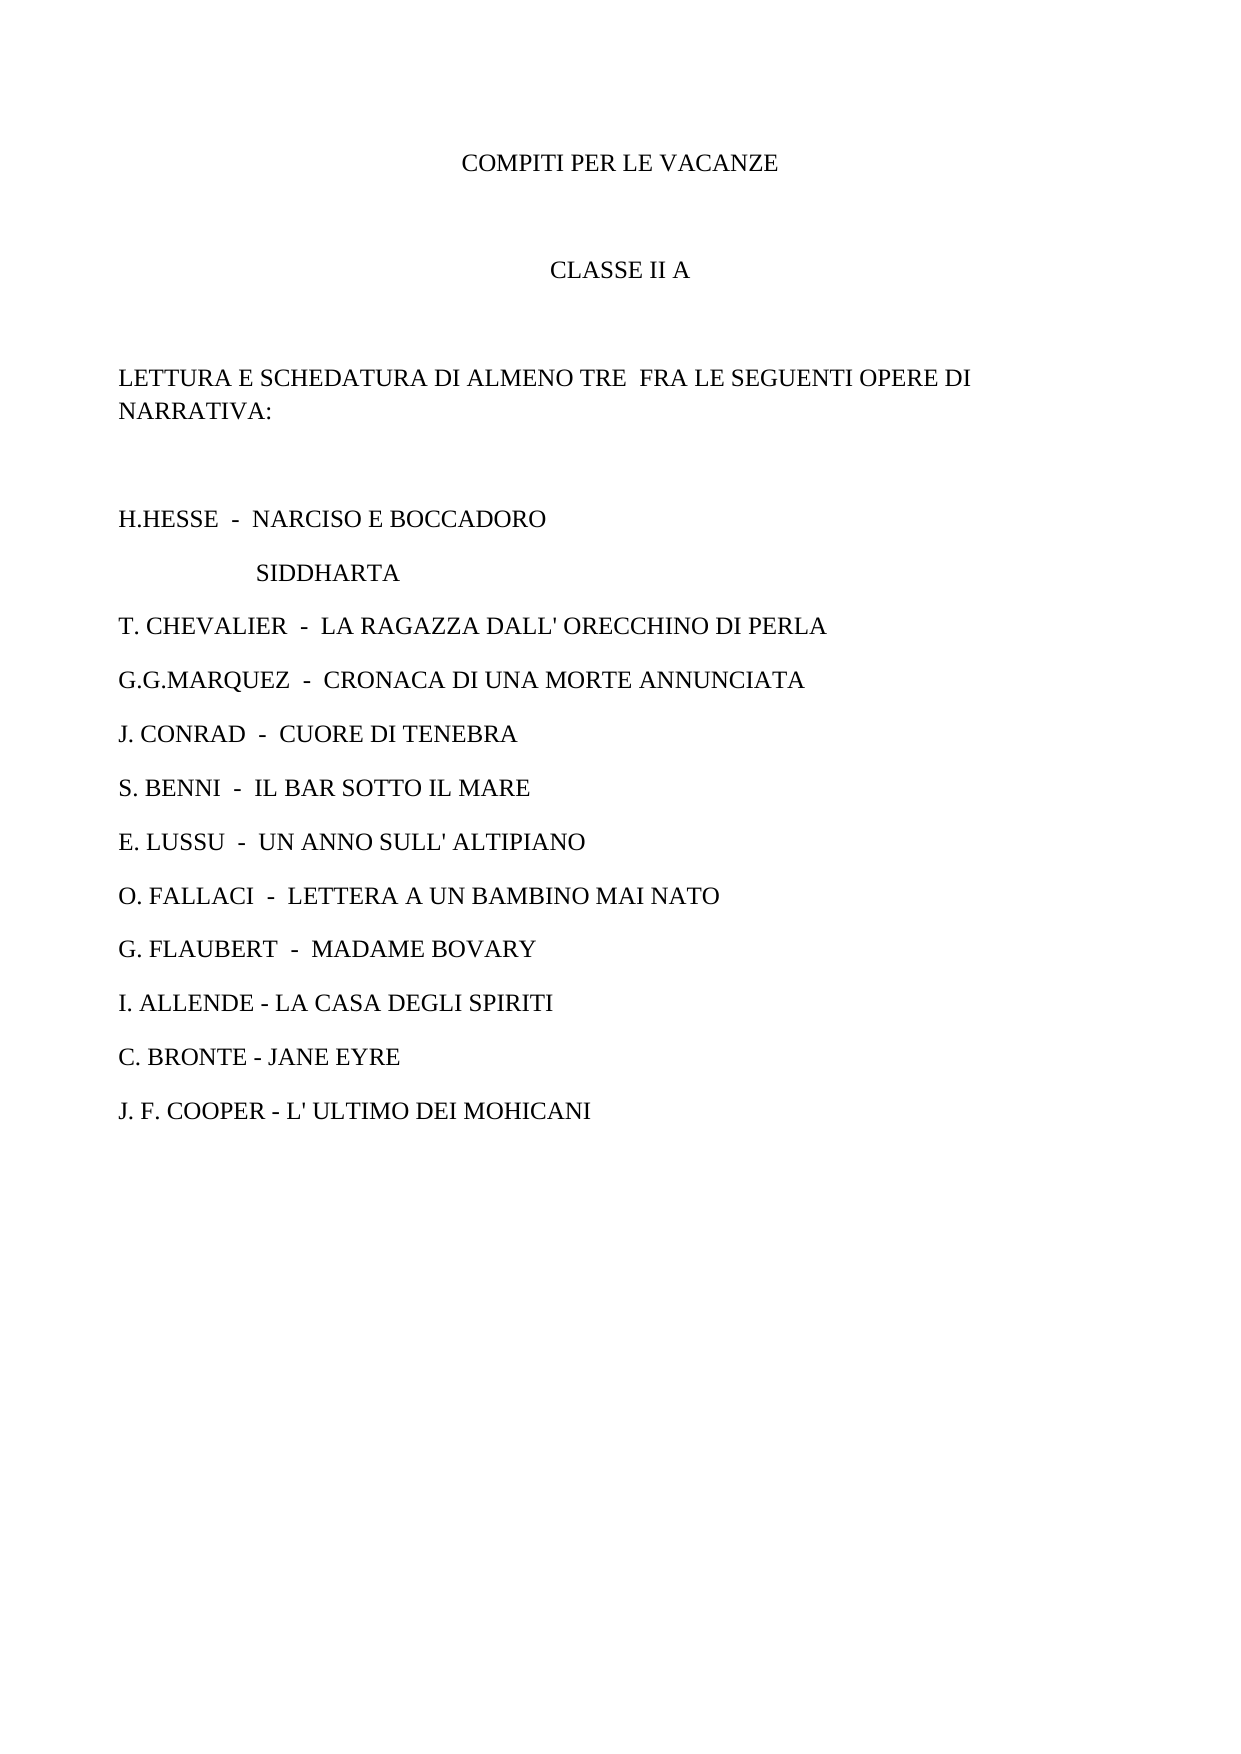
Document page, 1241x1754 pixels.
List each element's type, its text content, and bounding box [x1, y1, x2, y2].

text T. CHEVALIER - LA RAGAZZA DALL' ORECCHINO DI PERLA [118, 611, 1122, 640]
text J. CONRAD - CUORE DI TENEBRA [118, 719, 1122, 748]
text CLASSE II A [118, 255, 1122, 284]
text G. FLAUBERT - MADAME BOVARY [118, 934, 1122, 963]
text G.G.MARQUEZ - CRONACA DI UNA MORTE ANNUNCIATA [118, 665, 1122, 694]
text C. BRONTE - JANE EYRE [118, 1042, 1122, 1071]
text COMPITI PER LE VACANZE [118, 148, 1122, 176]
text J. F. COOPER - L' ULTIMO DEI MOHICANI [118, 1096, 1122, 1125]
text LETTURA E SCHEDATURA DI ALMENO TRE FRA LE SEGUENTI OPERE DI NARRATIVA: [118, 363, 1122, 425]
text H.HESSE - NARCISO E BOCCADORO [118, 504, 1122, 532]
text SIDDHARTA [118, 558, 1122, 586]
text S. BENNI - IL BAR SOTTO IL MARE [118, 773, 1122, 802]
text E. LUSSU - UN ANNO SULL' ALTIPIANO [118, 827, 1122, 856]
text O. FALLACI - LETTERA A UN BAMBINO MAI NATO [118, 881, 1122, 909]
text I. ALLENDE - LA CASA DEGLI SPIRITI [118, 988, 1122, 1017]
